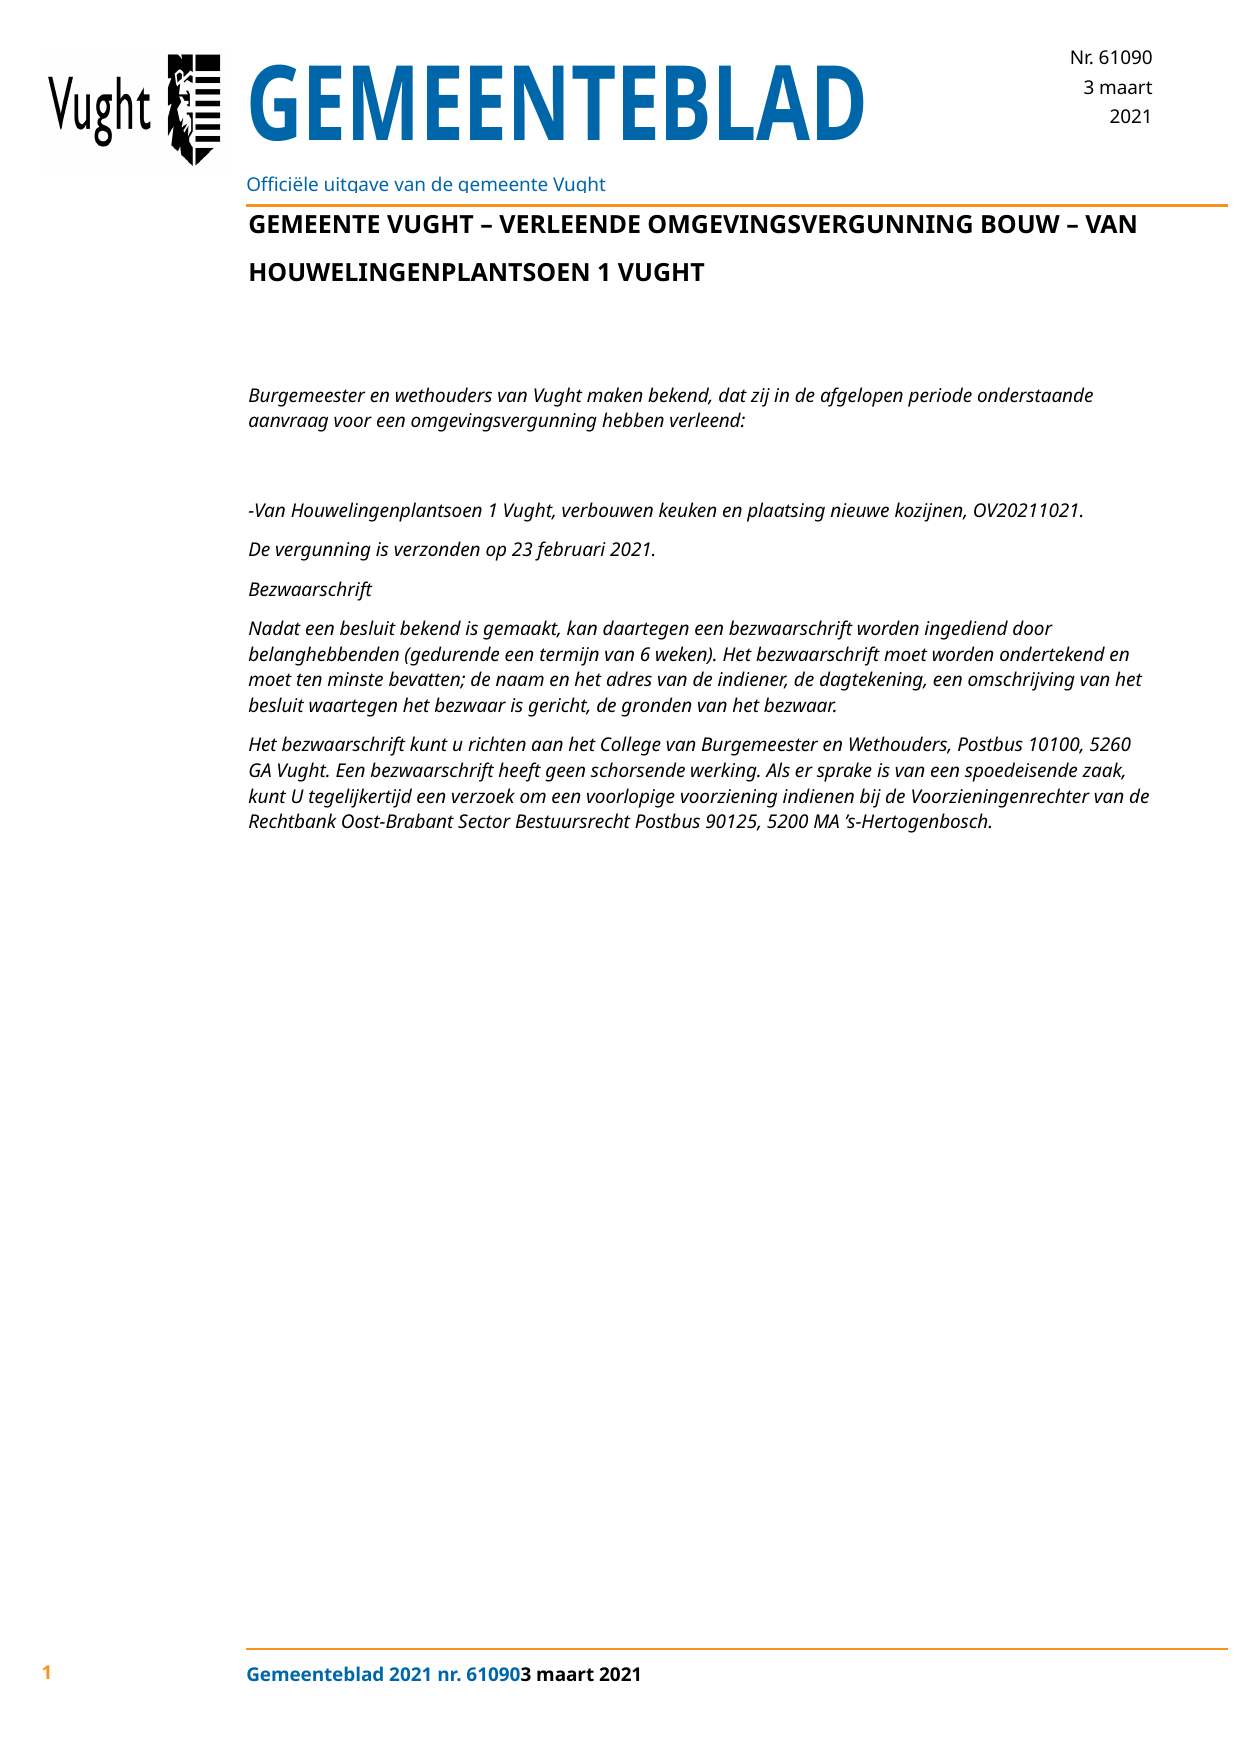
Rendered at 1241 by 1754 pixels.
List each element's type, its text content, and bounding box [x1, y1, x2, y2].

text Burgemeester en wethouders van Vught maken bekend, dat zij in de afgelopen periode onderstaande aanvraag voor een omgevingsvergunning hebben verleend: [248, 382, 1152, 433]
text GEMEENTE VUGHT – VERLEENDE OMGEVINGSVERGUNNING BOUW – VAN HOUWELINGENPLANTSOEN 1 VUGHT [248, 207, 1152, 288]
text -Van Houwelingenplantsoen 1 Vught, verbouwen keuken en plaatsing nieuwe kozijnen, OV20211021. [248, 497, 1152, 523]
text Nadat een besluit bekend is gemaakt, kan daartegen een bezwaarschrift worden ingediend door belanghebbenden (gedurende een termijn van 6 weken). Het bezwaarschrift moet worden ondertekend en moet ten minste bevatten; de naam en het adres van de indiener, de dagtekening, een omschrijving van het besluit waartegen het bezwaar is gericht, de gronden van het bezwaar. [248, 615, 1152, 718]
text Bezwaarschrift [248, 576, 1152, 602]
picture [41, 47, 231, 172]
text De vergunning is verzonden op 23 februari 2021. [248, 537, 1152, 562]
text Het bezwaarschrift kunt u richten aan het College van Burgemeester en Wethouders, Postbus 10100, 5260 GA Vught. Een bezwaarschrift heeft geen schorsende werking. Als er sprake is van een spoedeisende zaak, kunt U tegelijkertijd een verzoek om een voorlopige voorziening indienen bij de Voorzieningenrechter van de Rechtbank Oost-Brabant Sector Bestuursrecht Postbus 90125, 5200 MA ’s-Hertogenbosch. [248, 732, 1152, 834]
